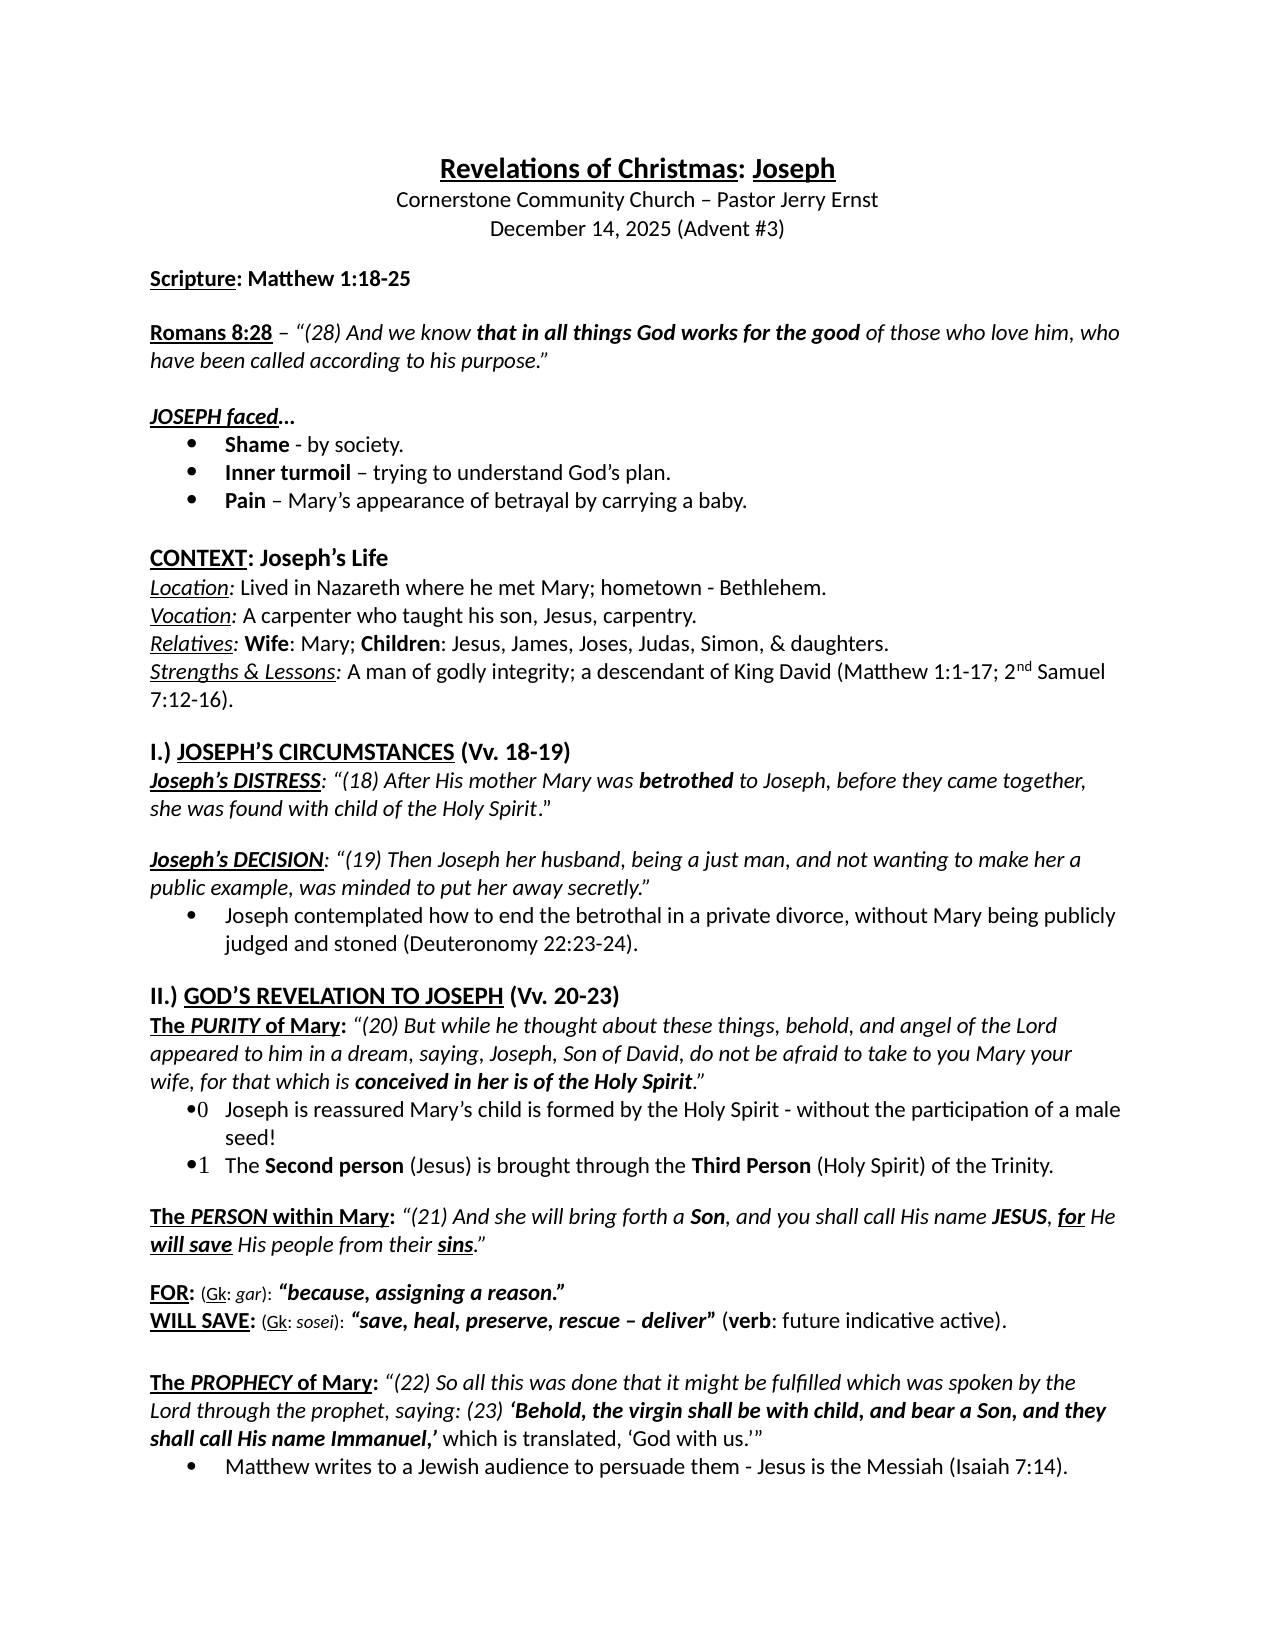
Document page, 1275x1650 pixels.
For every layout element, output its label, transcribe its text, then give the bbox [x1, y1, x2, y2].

text FOR: (Gk: gar): “because, assigning a reason.” [150, 1278, 1125, 1306]
text Vocation: A carpenter who taught his son, Jesus, carpentry. [150, 601, 1125, 629]
text WILL SAVE: (Gk: sosei): “save, heal, preserve, rescue – deliver” (verb: future indicative active). [150, 1306, 1125, 1368]
text Location: Lived in Nazareth where he met Mary; hometown - Bethlehem. [150, 573, 1125, 601]
text Cornerstone Community Church – Pastor Jerry Ernst [150, 186, 1125, 214]
list The Second person (Jesus) is brought through the Third Person (Holy Spirit) of the Trinity. [187, 1151, 1125, 1179]
text December 14, 2025 (Advent #3) [150, 214, 1125, 242]
text JOSEPH faced… [150, 402, 1125, 430]
text Revelations of Christmas: Joseph [150, 150, 1125, 186]
text Relatives: Wife: Mary; Children: Jesus, James, Joses, Judas, Simon, & daughters. [150, 629, 1125, 657]
list Inner turmoil – trying to understand God’s plan. [187, 458, 1125, 486]
list Matthew writes to a Jewish audience to persuade them - Jesus is the Messiah (Isaiah 7:14). [187, 1452, 1125, 1480]
text Strengths & Lessons: A man of godly integrity; a descendant of King David (Matthew 1:1-17; 2nd Samuel 7:12-16). [150, 657, 1125, 713]
text CONTEXT: Joseph’s Life [150, 542, 1125, 573]
list Joseph is reassured Mary’s child is formed by the Holy Spirit - without the participation of a male seed! [187, 1095, 1125, 1151]
text I.) JOSEPH’S CIRCUMSTANCES (Vv. 18-19) [150, 736, 1125, 766]
text Scripture: Matthew 1:18-25 [150, 264, 1125, 293]
text The PERSON within Mary: “(21) And she will bring forth a Son, and you shall call His name JESUS, for He will save His people from their sins.” [150, 1202, 1125, 1258]
list Shame - by society. [187, 430, 1125, 458]
text Joseph’s DECISION: “(19) Then Joseph her husband, being a just man, and not wanting to make her a public example, was minded to put her away secretly.” [150, 845, 1125, 901]
text Joseph’s DISTRESS: “(18) After His mother Mary was betrothed to Joseph, before they came together, she was found with child of the Holy Spirit.” [150, 766, 1125, 822]
list Joseph contemplated how to end the betrothal in a private divorce, without Mary being publicly judged and stoned (Deuteronomy 22:23-24). [187, 901, 1125, 957]
text Romans 8:28 – “(28) And we know that in all things God works for the good of those who love him, who have been called according to his purpose.” [150, 318, 1125, 374]
list Pain – Mary’s appearance of betrayal by carrying a baby. [187, 486, 1125, 514]
text II.) GOD’S REVELATION TO JOSEPH (Vv. 20-23) [150, 980, 1125, 1011]
text The PROPHECY of Mary: “(22) So all this was done that it might be fulfilled which was spoken by the Lord through the prophet, saying: (23) ‘Behold, the virgin shall be with child, and bear a Son, and they shall call His name Immanuel,’ which is translated, ‘God with us.’” [150, 1368, 1125, 1452]
text The PURITY of Mary: “(20) But while he thought about these things, behold, and angel of the Lord appeared to him in a dream, saying, Joseph, Son of David, do not be afraid to take to you Mary your wife, for that which is conceived in her is of the Holy Spirit.” [150, 1011, 1125, 1095]
